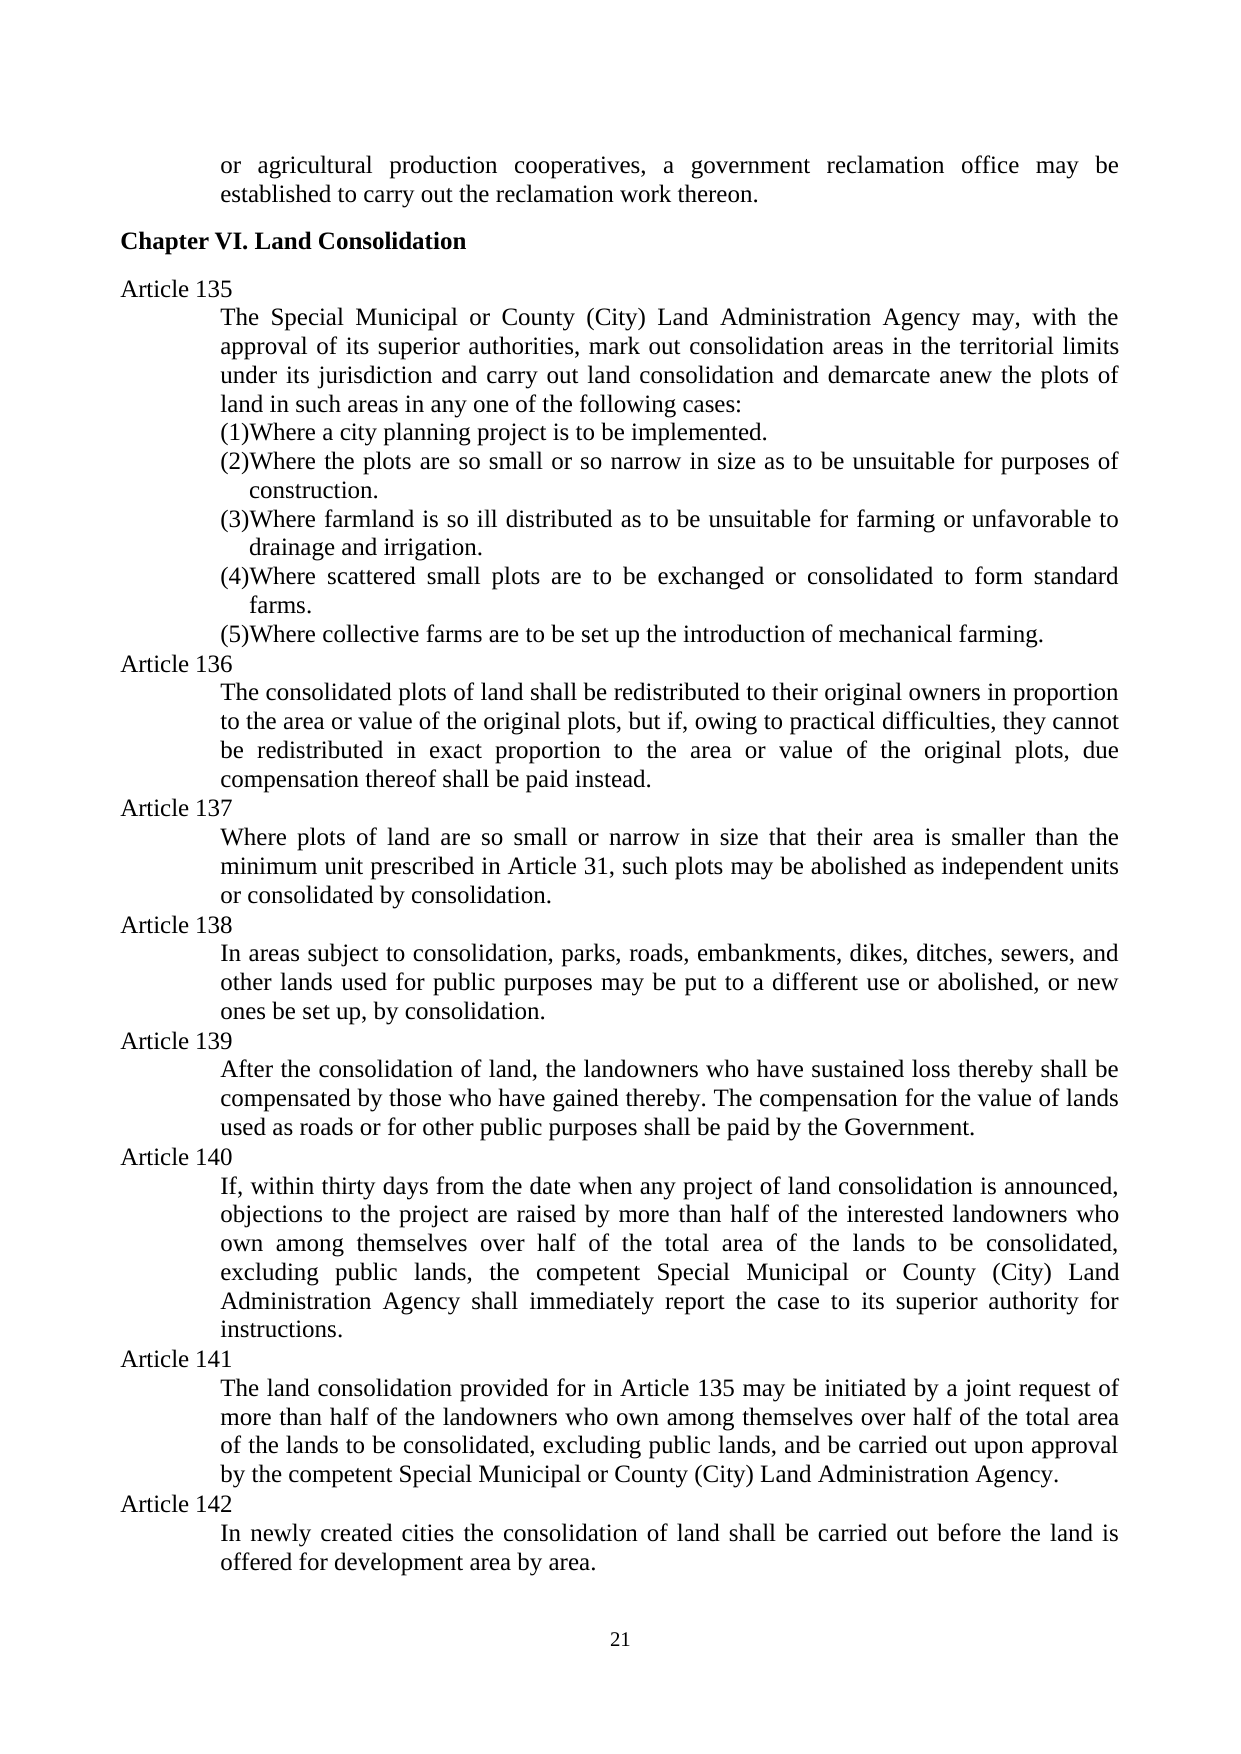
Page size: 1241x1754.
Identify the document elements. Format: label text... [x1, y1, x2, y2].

text (4)Where scattered small plots are to be exchanged or consolidated to form standard farms. [220, 561, 1120, 619]
text Article 142 [120, 1489, 1120, 1518]
text If, within thirty days from the date when any project of land consolidation is announced, objections to the project are raised by more than half of the interested landowners who own among themselves over half of the total area of the lands to be consolidated, excluding public lands, the competent Special Municipal or County (City) Land Administration Agency shall immediately report the case to its superior authority for instructions. [220, 1171, 1120, 1343]
text Chapter VI. Land Consolidation [120, 226, 1120, 255]
text (5)Where collective farms are to be set up the introduction of mechanical farming. [220, 619, 1120, 647]
text In areas subject to consolidation, parks, roads, embankments, dikes, ditches, sewers, and other lands used for public purposes may be put to a different use or abolished, or new ones be set up, by consolidation. [220, 938, 1120, 1025]
text Article 136 [120, 649, 1120, 677]
text In newly created cities the consolidation of land shall be carried out before the land is offered for development area by area. [220, 1518, 1120, 1576]
text Article 138 [120, 910, 1120, 938]
text (1)Where a city planning project is to be implemented. [220, 417, 1120, 446]
text Where plots of land are so small or narrow in size that their area is smaller than the minimum unit prescribed in Article 31, such plots may be abolished as independent units or consolidated by consolidation. [220, 822, 1120, 908]
text (3)Where farmland is so ill distributed as to be unsuitable for farming or unfavorable to drainage and irrigation. [220, 504, 1120, 561]
text The land consolidation provided for in Article 135 may be initiated by a joint request of more than half of the landowners who own among themselves over half of the total area of the lands to be consolidated, excluding public lands, and be carried out upon approval by the competent Special Municipal or County (City) Land Administration Agency. [220, 1373, 1120, 1488]
text Article 135 [120, 274, 1120, 302]
text Article 141 [120, 1344, 1120, 1373]
text Article 139 [120, 1026, 1120, 1054]
text (2)Where the plots are so small or so narrow in size as to be unsuitable for purposes of construction. [220, 446, 1120, 504]
text After the consolidation of land, the landowners who have sustained loss thereby shall be compensated by those who have gained thereby. The compensation for the value of lands used as roads or for other public purposes shall be paid by the Government. [220, 1054, 1120, 1141]
text Article 137 [120, 793, 1120, 822]
text The consolidated plots of land shall be redistributed to their original owners in proportion to the area or value of the original plots, but if, owing to practical difficulties, they cannot be redistributed in exact proportion to the area or value of the original plots, due compensation thereof shall be paid instead. [220, 677, 1120, 792]
text The Special Municipal or County (City) Land Administration Agency may, with the approval of its superior authorities, mark out consolidation areas in the territorial limits under its jurisdiction and carry out land consolidation and demarcate anew the plots of land in such areas in any one of the following cases: [220, 302, 1120, 417]
text Article 140 [120, 1142, 1120, 1171]
text or agricultural production cooperatives, a government reclamation office may be established to carry out the reclamation work thereon. [220, 150, 1120, 207]
